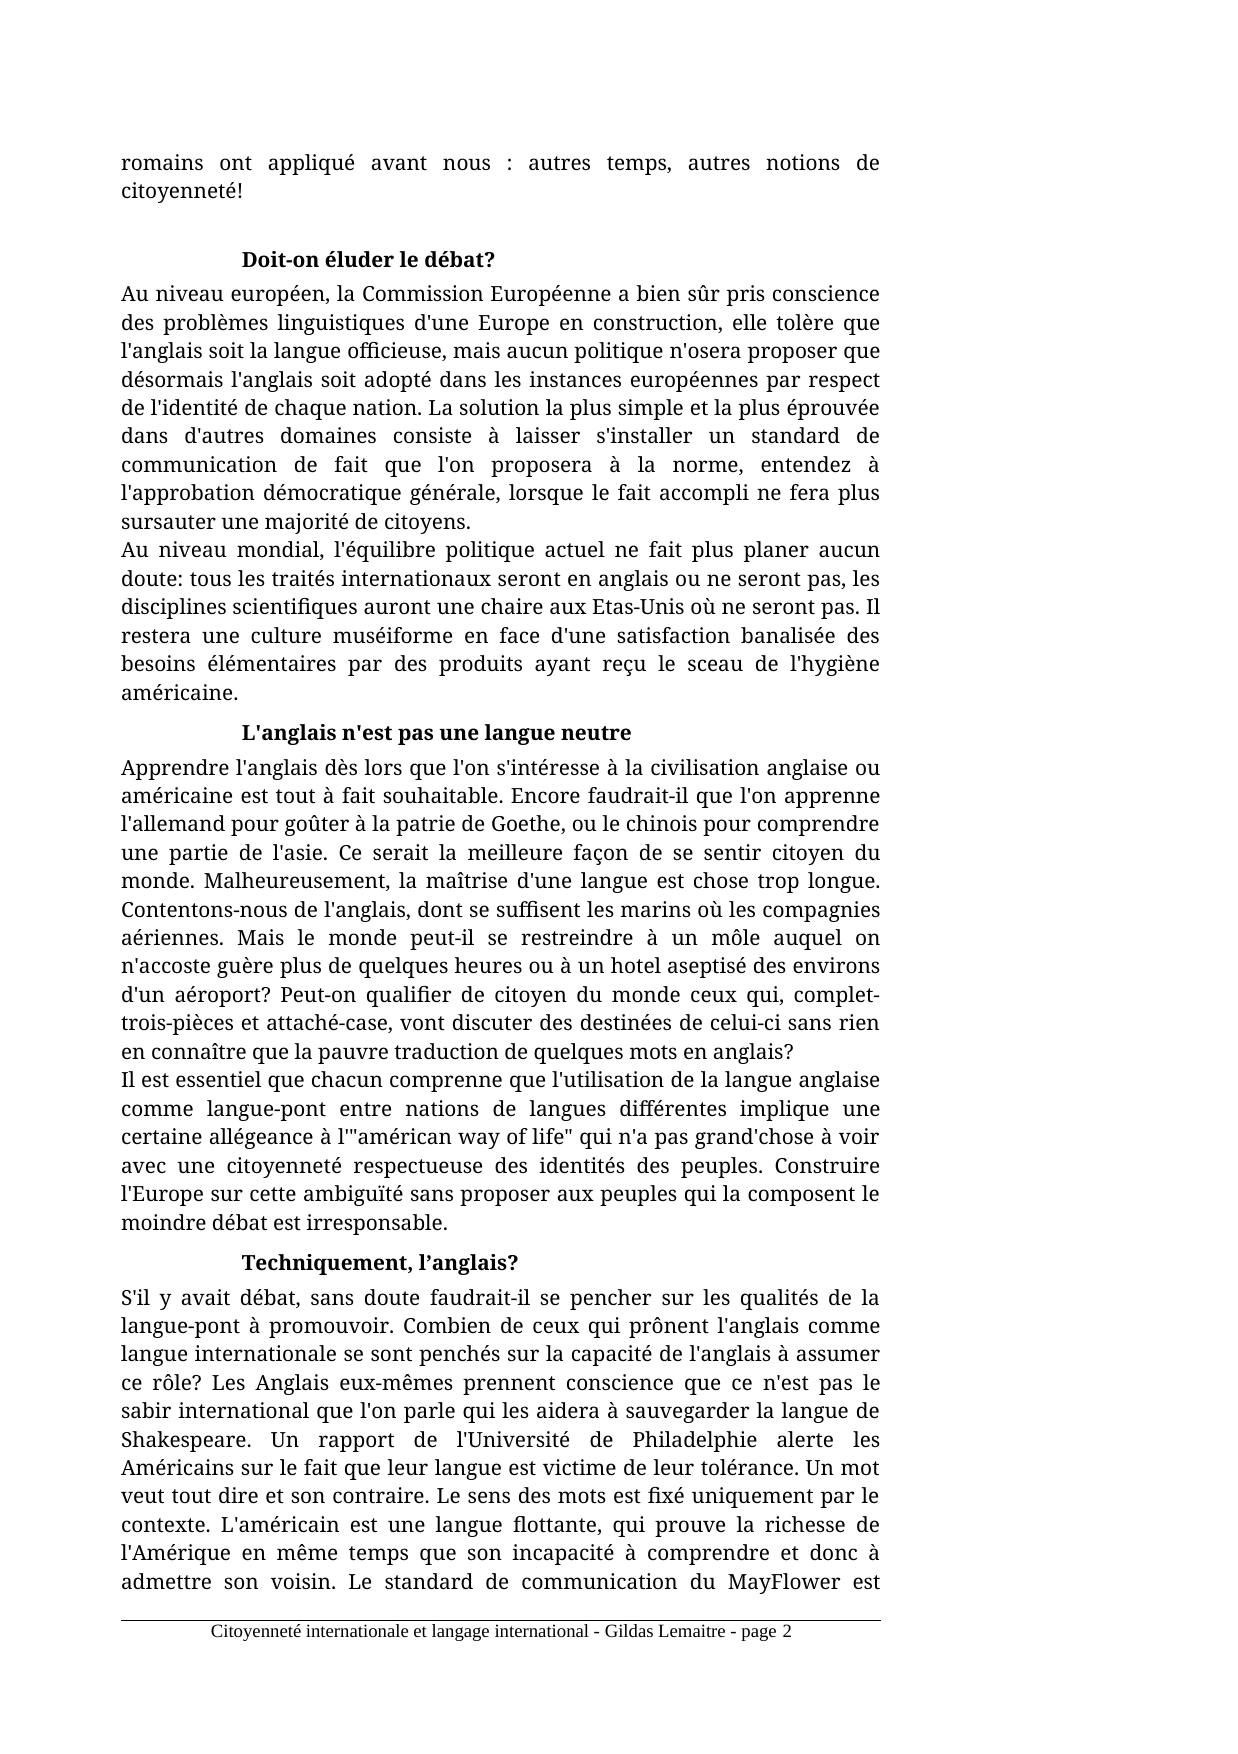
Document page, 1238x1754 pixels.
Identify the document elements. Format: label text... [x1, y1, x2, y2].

text Au niveau mondial, l'équilibre politique actuel ne fait plus planer aucun doute: tous les traités internationaux seront en anglais ou ne seront pas, les disciplines scientifiques auront une chaire aux Etas-Unis où ne seront pas. Il restera une culture muséiforme en face d'une satisfaction banalisée des besoins élémentaires par des produits ayant reçu le sceau de l'hygiène américaine. [121, 535, 881, 706]
text Il est essentiel que chacun comprenne que l'utilisation de la langue anglaise comme langue-pont entre nations de langues différentes implique une certaine allégeance à l'"américan way of life" qui n'a pas grand'chose à voir avec une citoyenneté respectueuse des identités des peuples. Construire l'Europe sur cette ambiguïté sans proposer aux peuples qui la composent le moindre débat est irresponsable. [121, 1065, 881, 1236]
text Apprendre l'anglais dès lors que l'on s'intéresse à la civilisation anglaise ou américaine est tout à fait souhaitable. Encore faudrait-il que l'on apprenne l'allemand pour goûter à la patrie de Goethe, ou le chinois pour comprendre une partie de l'asie. Ce serait la meilleure façon de se sentir citoyen du monde. Malheureusement, la maîtrise d'une langue est chose trop longue. Contentons-nous de l'anglais, dont se suffisent les marins où les compagnies aériennes. Mais le monde peut-il se restreindre à un môle auquel on n'accoste guère plus de quelques heures ou à un hotel aseptisé des environs d'un aéroport? Peut-on qualifier de citoyen du monde ceux qui, complet-trois-pièces et attaché-case, vont discuter des destinées de celui-ci sans rien en connaître que la pauvre traduction de quelques mots en anglais? [121, 753, 881, 1065]
subtitle L'anglais n'est pas une langue neutre [242, 712, 881, 746]
subtitle Techniquement, l’anglais? [242, 1242, 881, 1276]
subtitle Doit-on éluder le débat? [242, 239, 881, 273]
text S'il y avait débat, sans doute faudrait-il se pencher sur les qualités de la langue-pont à promouvoir. Combien de ceux qui prônent l'anglais comme langue internationale se sont penchés sur la capacité de l'anglais à assumer ce rôle? Les Anglais eux-mêmes prennent conscience que ce n'est pas le sabir international que l'on parle qui les aidera à sauvegarder la langue de Shakespeare. Un rapport de l'Université de Philadelphie alerte les Américains sur le fait que leur langue est victime de leur tolérance. Un mot veut tout dire et son contraire. Le sens des mots est fixé uniquement par le contexte. L'américain est une langue flottante, qui prouve la richesse de l'Amérique en même temps que son incapacité à comprendre et donc à admettre son voisin. Le standard de communication du MayFlower est [121, 1283, 881, 1595]
text romains ont appliqué avant nous : autres temps, autres notions de citoyenneté! [121, 148, 881, 204]
text Au niveau européen, la Commission Européenne a bien sûr pris conscience des problèmes linguistiques d'une Europe en construction, elle tolère que l'anglais soit la langue officieuse, mais aucun politique n'osera proposer que désormais l'anglais soit adopté dans les instances européennes par respect de l'identité de chaque nation. La solution la plus simple et la plus éprouvée dans d'autres domaines consiste à laisser s'installer un standard de communication de fait que l'on proposera à la norme, entendez à l'approbation démocratique générale, lorsque le fait accompli ne fera plus sursauter une majorité de citoyens. [121, 279, 881, 535]
